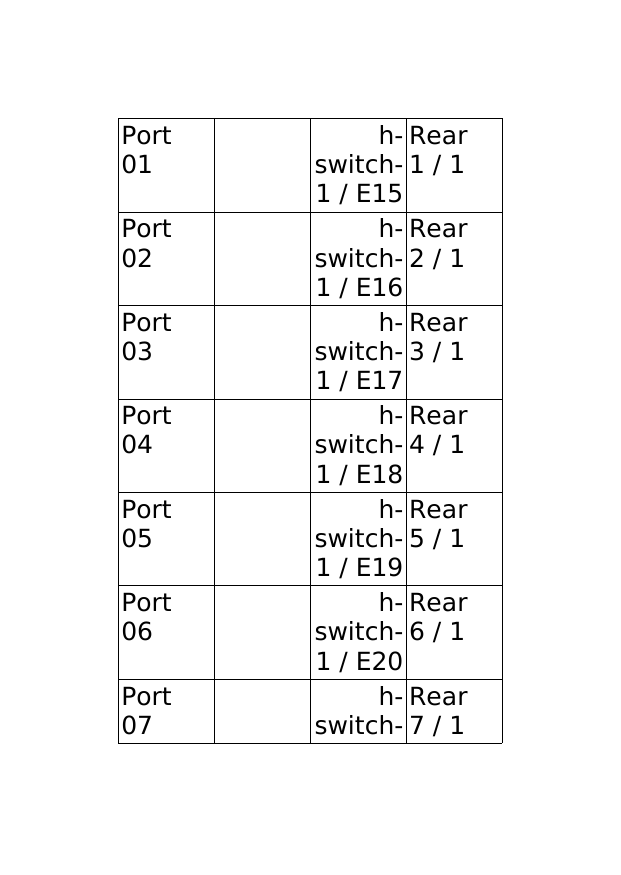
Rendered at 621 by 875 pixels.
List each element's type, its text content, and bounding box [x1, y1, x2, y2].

table_cell Port 07 [119, 680, 214, 743]
table_cell h-switch-1 / E15 [311, 119, 406, 212]
table_cell [215, 586, 310, 679]
table_cell Rear 4 / 1 [407, 400, 502, 492]
table_cell Rear 1 / 1 [407, 119, 502, 212]
table_cell Rear 2 / 1 [407, 213, 502, 305]
table_cell [215, 400, 310, 492]
table_cell Port 04 [119, 400, 214, 492]
table_cell [215, 680, 310, 743]
table_cell h-switch- [311, 680, 406, 743]
table_cell h-switch-1 / E17 [311, 306, 406, 398]
table_cell h-switch-1 / E19 [311, 493, 406, 585]
table_cell Port 01 [119, 119, 214, 212]
table_cell [215, 213, 310, 305]
table_cell h-switch-1 / E16 [311, 213, 406, 305]
table_cell Rear 6 / 1 [407, 586, 502, 679]
table_cell Port 03 [119, 306, 214, 398]
table_cell Port 06 [119, 586, 214, 679]
table_cell [215, 306, 310, 398]
table_cell h-switch-1 / E18 [311, 400, 406, 492]
table_cell [215, 119, 310, 212]
table_cell [215, 493, 310, 585]
table_cell Rear 5 / 1 [407, 493, 502, 585]
table_cell Port 02 [119, 213, 214, 305]
table_cell h-switch-1 / E20 [311, 586, 406, 679]
table_cell Port 05 [119, 493, 214, 585]
table_cell Rear 7 / 1 [407, 680, 502, 743]
table_cell Rear 3 / 1 [407, 306, 502, 398]
